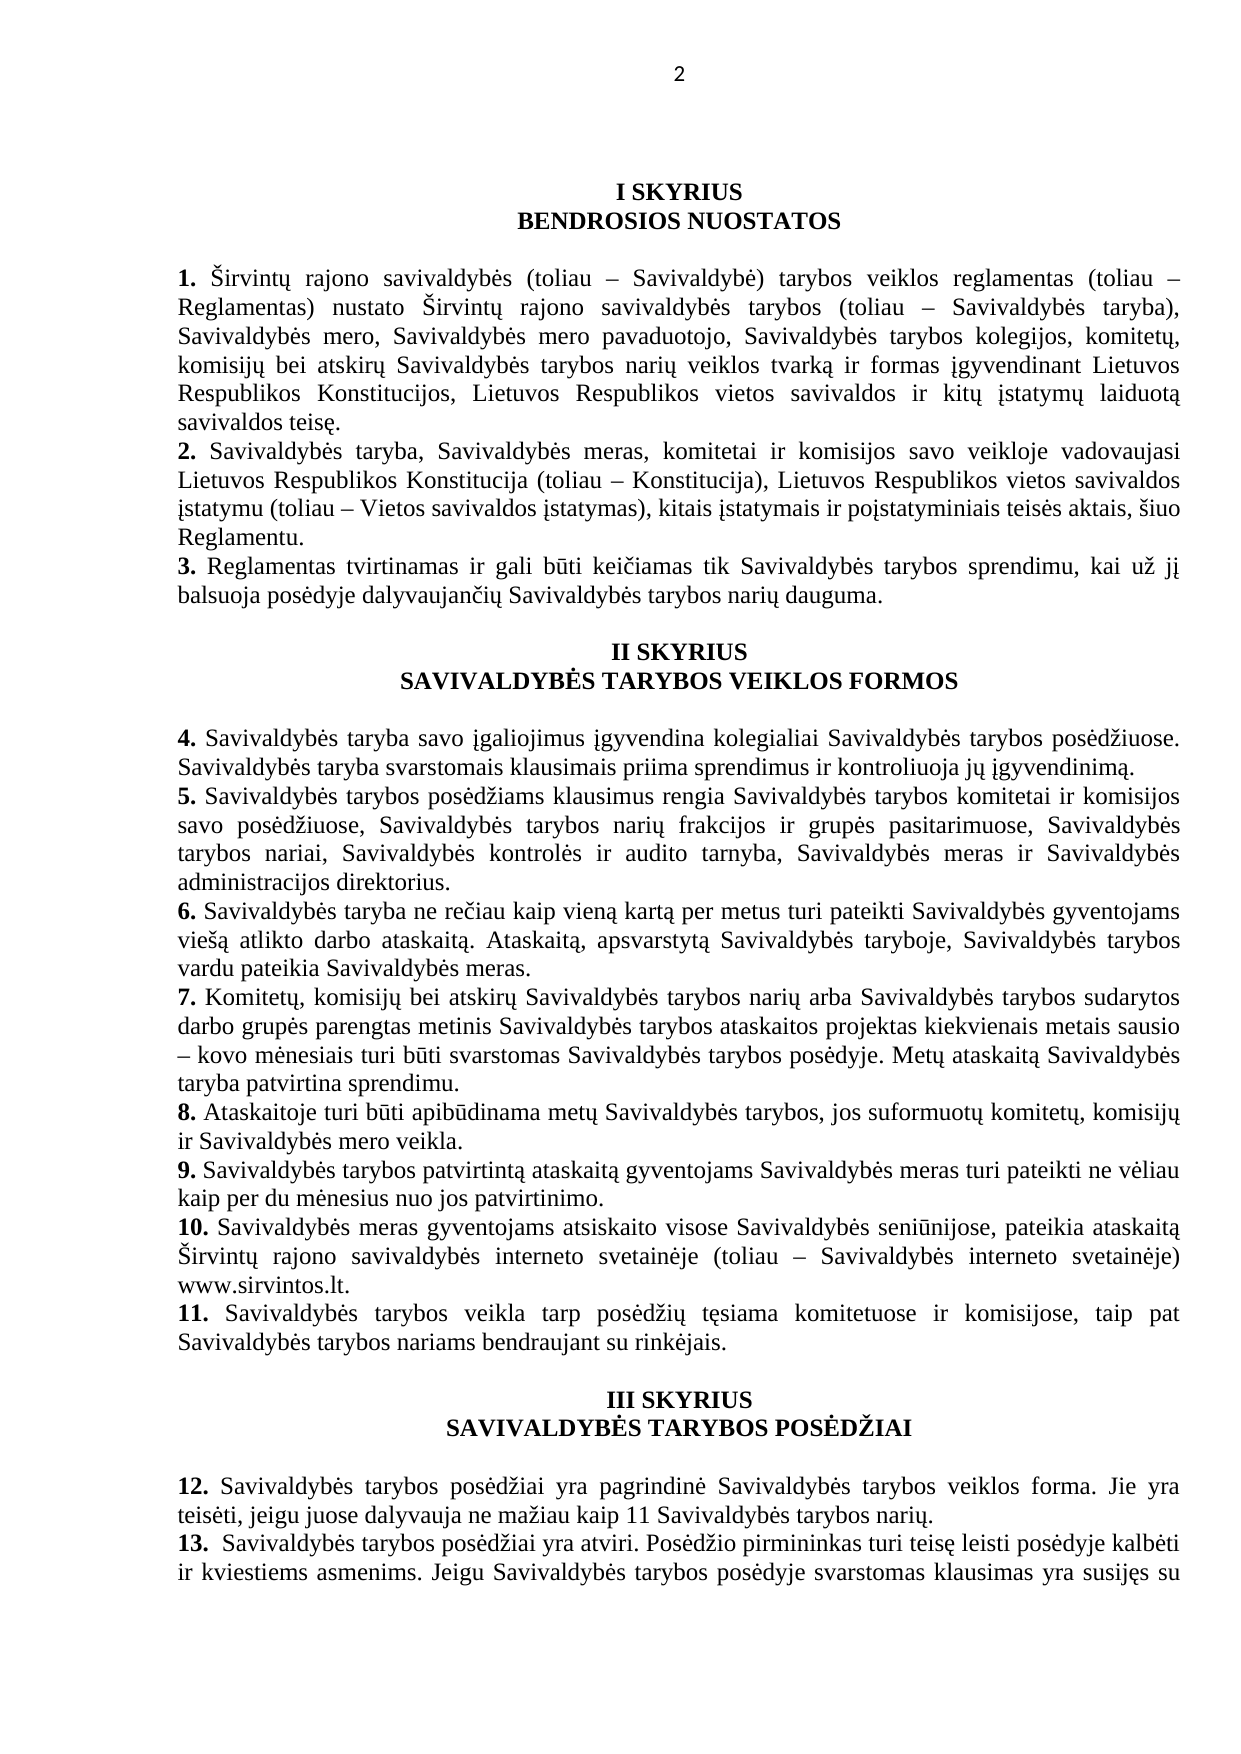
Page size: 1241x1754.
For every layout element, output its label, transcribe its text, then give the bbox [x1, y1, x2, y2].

text 5. Savivaldybės tarybos posėdžiams klausimus rengia Savivaldybės tarybos komitetai ir komisijos savo posėdžiuose, Savivaldybės tarybos narių frakcijos ir grupės pasitarimuose, Savivaldybės tarybos nariai, Savivaldybės kontrolės ir audito tarnyba, Savivaldybės meras ir Savivaldybės administracijos direktorius. [177, 781, 1181, 896]
text II SKYRIUS [177, 637, 1181, 666]
text 6. Savivaldybės taryba ne rečiau kaip vieną kartą per metus turi pateikti Savivaldybės gyventojams viešą atlikto darbo ataskaitą. Ataskaitą, apsvarstytą Savivaldybės taryboje, Savivaldybės tarybos vardu pateikia Savivaldybės meras. [177, 896, 1181, 982]
text 13. Savivaldybės tarybos posėdžiai yra atviri. Posėdžio pirmininkas turi teisę leisti posėdyje kalbėti ir kviestiems asmenims. Jeigu Savivaldybės tarybos posėdyje svarstomas klausimas yra susijęs su [177, 1528, 1181, 1586]
text 7. Komitetų, komisijų bei atskirų Savivaldybės tarybos narių arba Savivaldybės tarybos sudarytos darbo grupės parengtas metinis Savivaldybės tarybos ataskaitos projektas kiekvienais metais sausio – kovo mėnesiais turi būti svarstomas Savivaldybės tarybos posėdyje. Metų ataskaitą Savivaldybės taryba patvirtina sprendimu. [177, 982, 1181, 1097]
text 3. Reglamentas tvirtinamas ir gali būti keičiamas tik Savivaldybės tarybos sprendimu, kai už jį balsuoja posėdyje dalyvaujančių Savivaldybės tarybos narių dauguma. [177, 551, 1181, 608]
text 9. Savivaldybės tarybos patvirtintą ataskaitą gyventojams Savivaldybės meras turi pateikti ne vėliau kaip per du mėnesius nuo jos patvirtinimo. [177, 1155, 1181, 1212]
text SAVIVALDYBĖS TARYBOS POSĖDŽIAI [177, 1413, 1181, 1442]
text 8. Ataskaitoje turi būti apibūdinama metų Savivaldybės tarybos, jos suformuotų komitetų, komisijų ir Savivaldybės mero veikla. [177, 1097, 1181, 1155]
text 11. Savivaldybės tarybos veikla tarp posėdžių tęsiama komitetuose ir komisijose, taip pat Savivaldybės tarybos nariams bendraujant su rinkėjais. [177, 1298, 1181, 1356]
text III SKYRIUS [177, 1385, 1181, 1413]
text BENDROSIOS NUOSTATOS [177, 206, 1181, 235]
text I SKYRIUS [177, 177, 1181, 206]
text 10. Savivaldybės meras gyventojams atsiskaito visose Savivaldybės seniūnijose, pateikia ataskaitą Širvintų rajono savivaldybės interneto svetainėje (toliau – Savivaldybės interneto svetainėje) www.sirvintos.lt. [177, 1212, 1181, 1298]
text 2. Savivaldybės taryba, Savivaldybės meras, komitetai ir komisijos savo veikloje vadovaujasi Lietuvos Respublikos Konstitucija (toliau – Konstitucija), Lietuvos Respublikos vietos savivaldos įstatymu (toliau – Vietos savivaldos įstatymas), kitais įstatymais ir poįstatyminiais teisės aktais, šiuo Reglamentu. [177, 436, 1181, 551]
text 12. Savivaldybės tarybos posėdžiai yra pagrindinė Savivaldybės tarybos veiklos forma. Jie yra teisėti, jeigu juose dalyvauja ne mažiau kaip 11 Savivaldybės tarybos narių. [177, 1471, 1181, 1528]
text 1. Širvintų rajono savivaldybės (toliau – Savivaldybė) tarybos veiklos reglamentas (toliau – Reglamentas) nustato Širvintų rajono savivaldybės tarybos (toliau – Savivaldybės taryba), Savivaldybės mero, Savivaldybės mero pavaduotojo, Savivaldybės tarybos kolegijos, komitetų, komisijų bei atskirų Savivaldybės tarybos narių veiklos tvarką ir formas įgyvendinant Lietuvos Respublikos Konstitucijos, Lietuvos Respublikos vietos savivaldos ir kitų įstatymų laiduotą savivaldos teisę. [177, 263, 1181, 436]
text SAVIVALDYBĖS TARYBOS VEIKLOS FORMOS [177, 666, 1181, 695]
text 4. Savivaldybės taryba savo įgaliojimus įgyvendina kolegialiai Savivaldybės tarybos posėdžiuose. Savivaldybės taryba svarstomais klausimais priima sprendimus ir kontroliuoja jų įgyvendinimą. [177, 723, 1181, 781]
